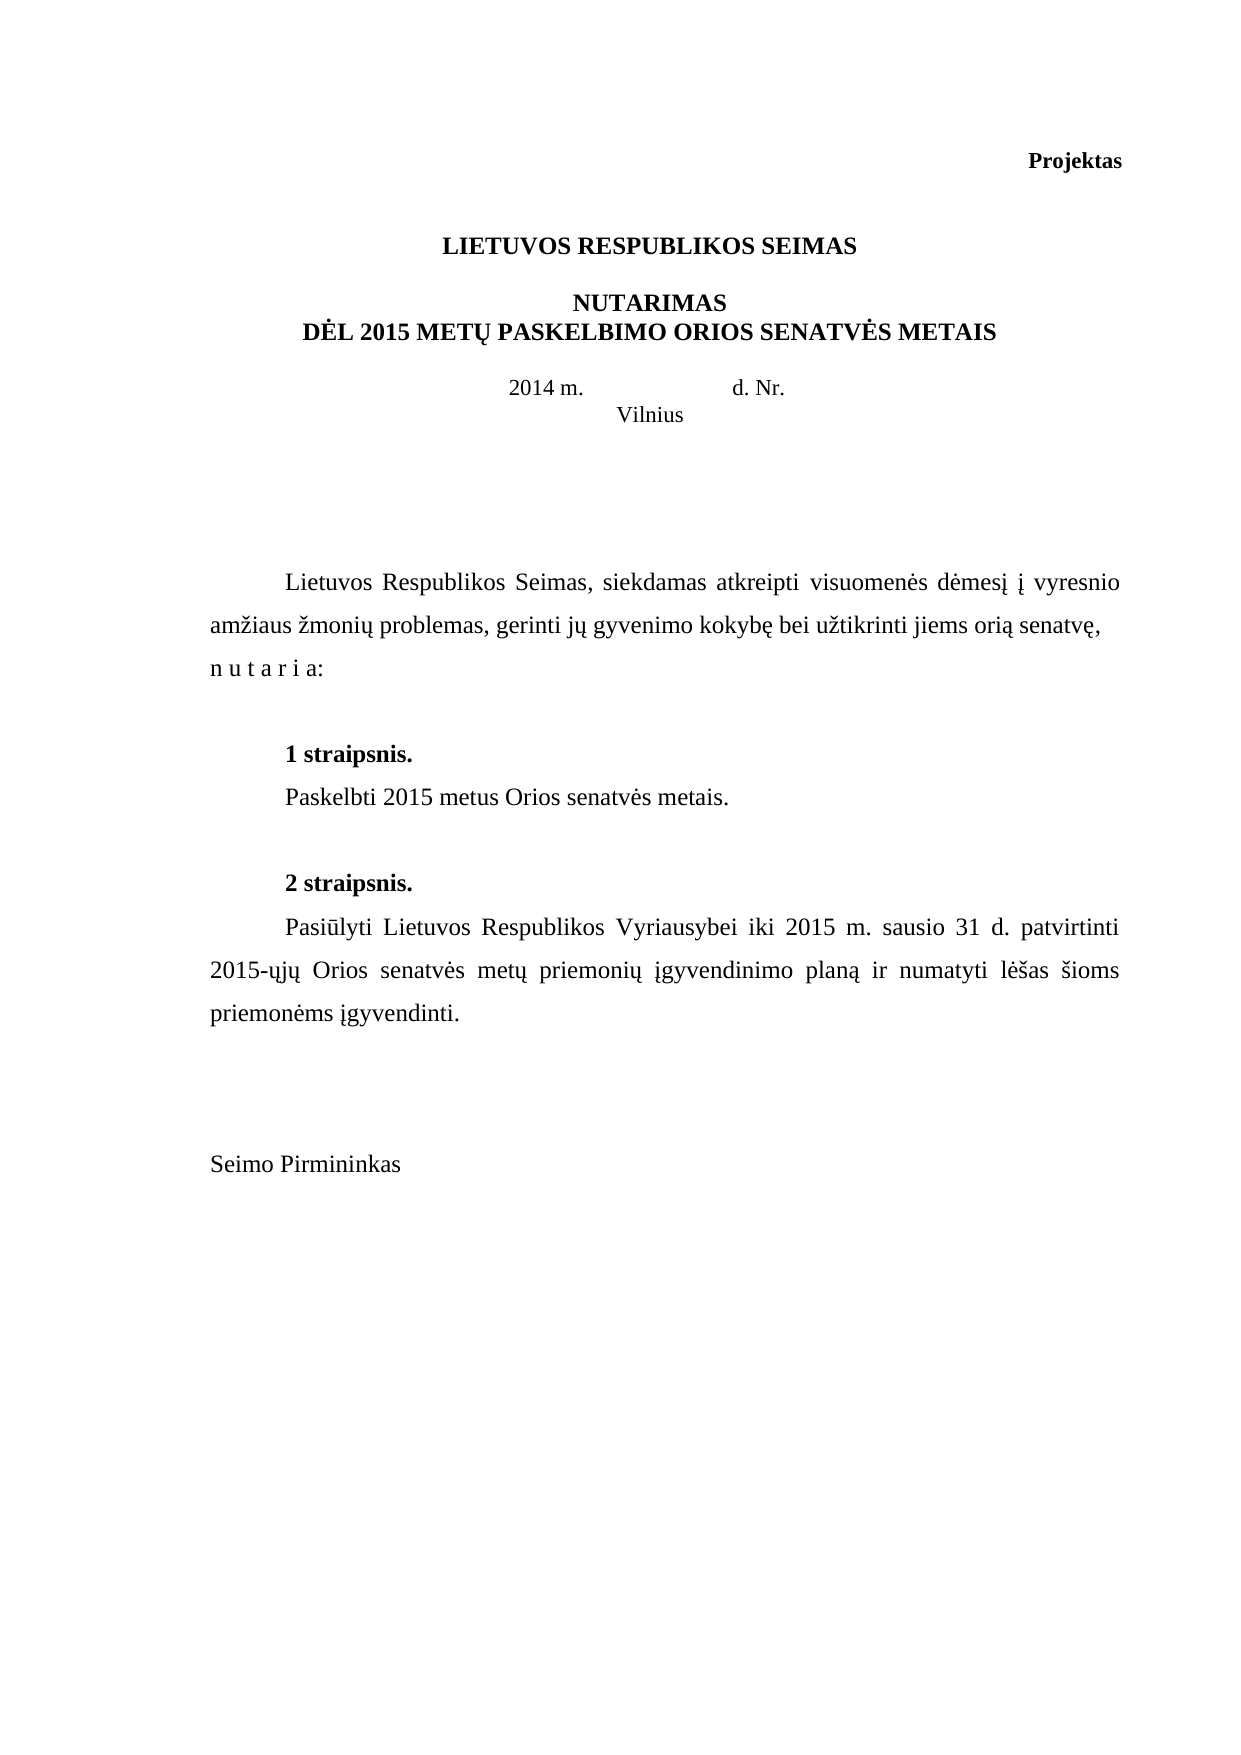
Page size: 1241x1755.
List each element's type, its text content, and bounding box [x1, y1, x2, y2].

text 1 straipsnis. [210, 739, 1120, 768]
text Projektas [177, 147, 1122, 173]
text 2 straipsnis. [285, 868, 1120, 897]
text NUTARIMAS [177, 288, 1122, 317]
text Lietuvos Respublikos Seimas, siekdamas atkreipti visuomenės dėmesį į vyresnio amžiaus žmonių problemas, gerinti jų gyvenimo kokybę bei užtikrinti jiems orią senatvę, [210, 567, 1120, 638]
text DĖL 2015 METŲ PASKELBIMO ORioS SENatvės METAIS [177, 317, 1122, 346]
text n u t a r i a: [210, 653, 1120, 682]
text LIETUVOS RESPUBLIKOS SEIMAS [177, 231, 1122, 259]
text 2014 m. d. Nr. Vilnius [177, 374, 1122, 427]
text Seimo Pirmininkas [210, 1149, 1120, 1178]
text Pasiūlyti Lietuvos Respublikos Vyriausybei iki 2015 m. sausio 31 d. patvirtinti 2015-ųjų Orios senatvės metų priemonių įgyvendinimo planą ir numatyti lėšas šioms priemonėms įgyvendinti. [210, 912, 1120, 1027]
text Paskelbti 2015 metus Orios senatvės metais. [210, 782, 1120, 811]
